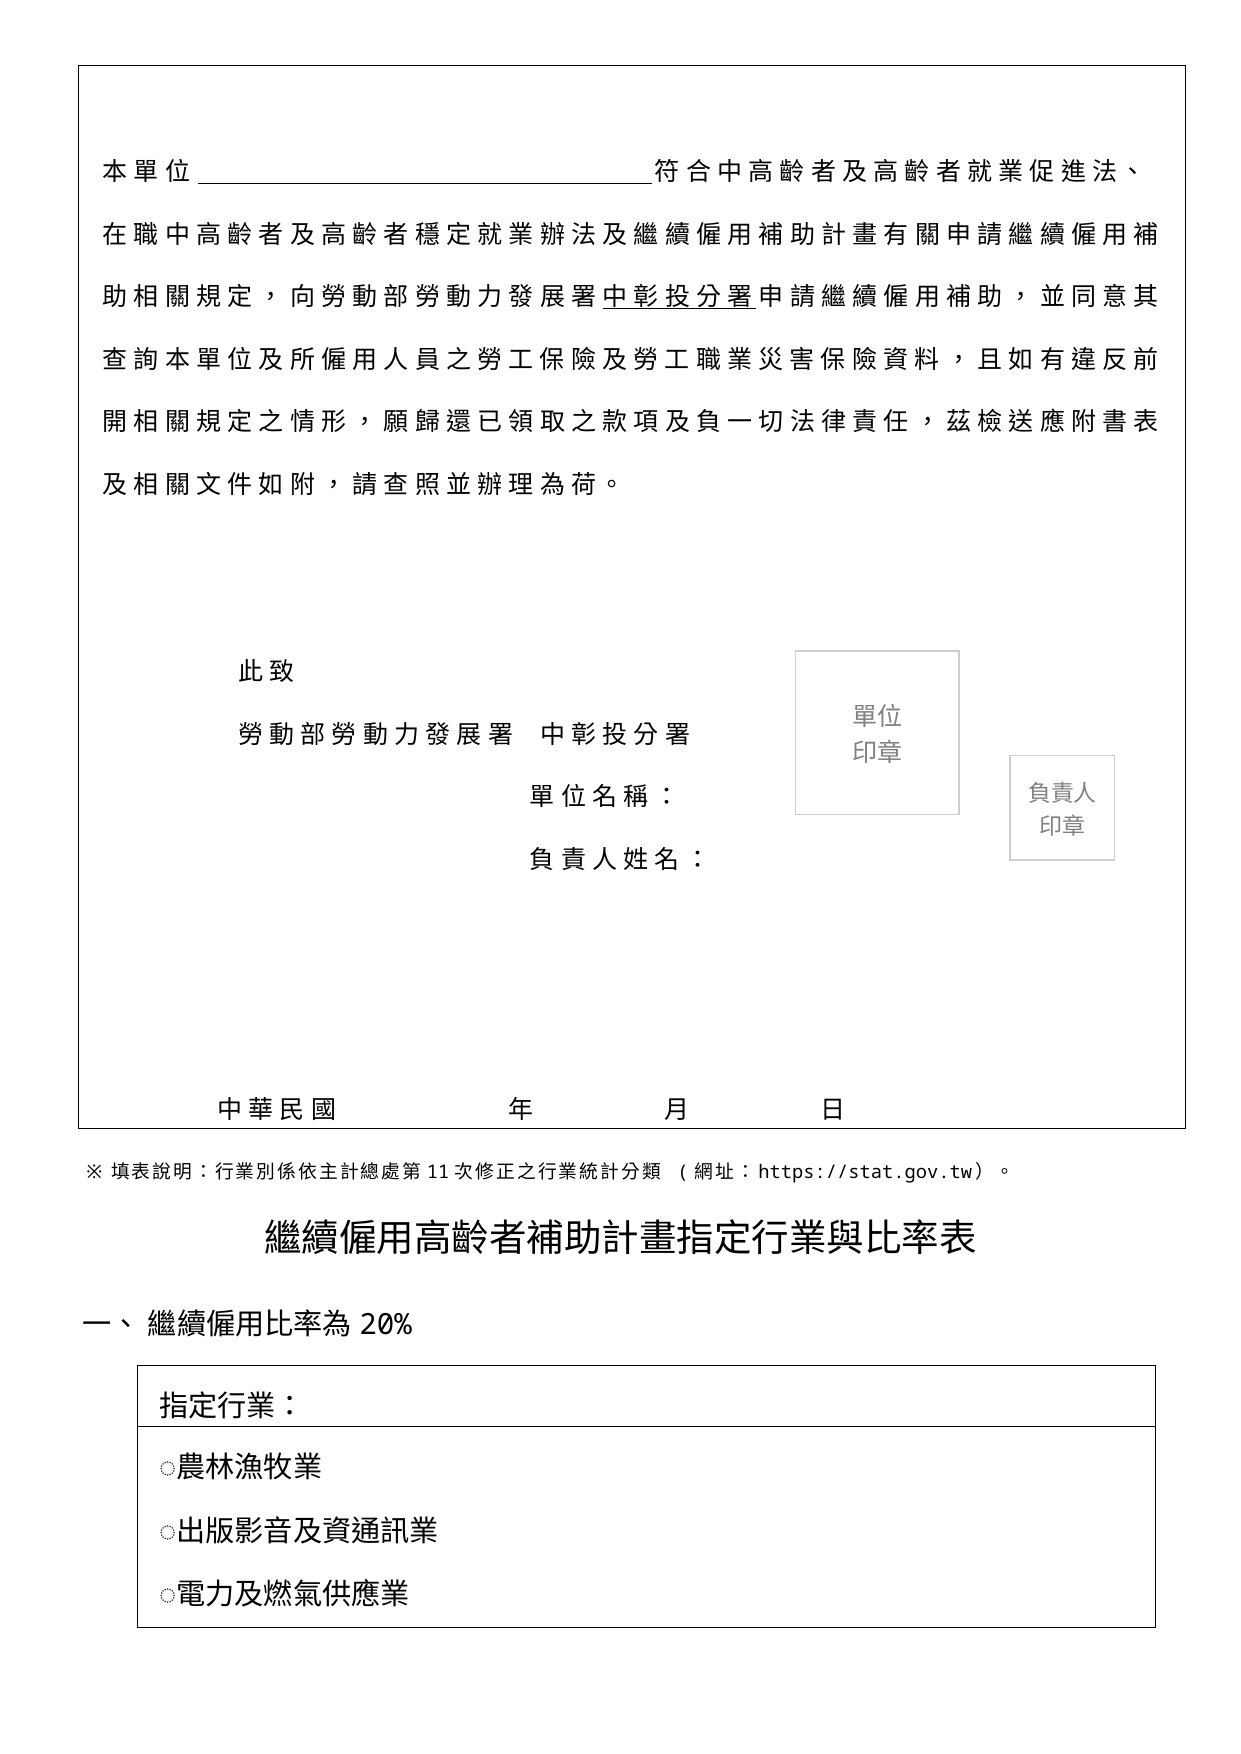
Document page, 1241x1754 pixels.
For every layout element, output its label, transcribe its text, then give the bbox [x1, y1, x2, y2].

text ※填表說明：行業別係依主計總處第11次修正之行業統計分類 (網址：https://stat.gov.tw）。 [78, 1129, 1162, 1192]
text 一、 繼續僱用比率為20% [82, 1300, 1162, 1343]
table_header 指定行業： [138, 1366, 1155, 1426]
table_cell 本單位 符合中高齡者及高齡者就業促進法、在職中高齡者及高齡者穩定就業辦法及繼續僱用補助計畫有關申請繼續僱用補助相關規定，向勞動部勞動力發展署中彰投分署申請繼續僱用補助，並同意其查詢本單位及所僱用人員之勞工保險及勞工職業災害保險資料，且如有違反前開相關規定之情形，願歸還已領取之款項及負一切法律責任，茲檢送應附書表及相關文件如附，請查照並辦理為荷。 此致 勞動部勞動力發展署 中彰投分署 單位名稱： 負責人姓名： 中華民國 年 月 日 [79, 66, 1185, 1128]
table_cell 󠇊農林漁牧業 󠇊出版影音及資通訊業 󠇊電力及燃氣供應業 [138, 1427, 1155, 1627]
text 繼續僱用高齡者補助計畫指定行業與比率表 [78, 1208, 1162, 1262]
